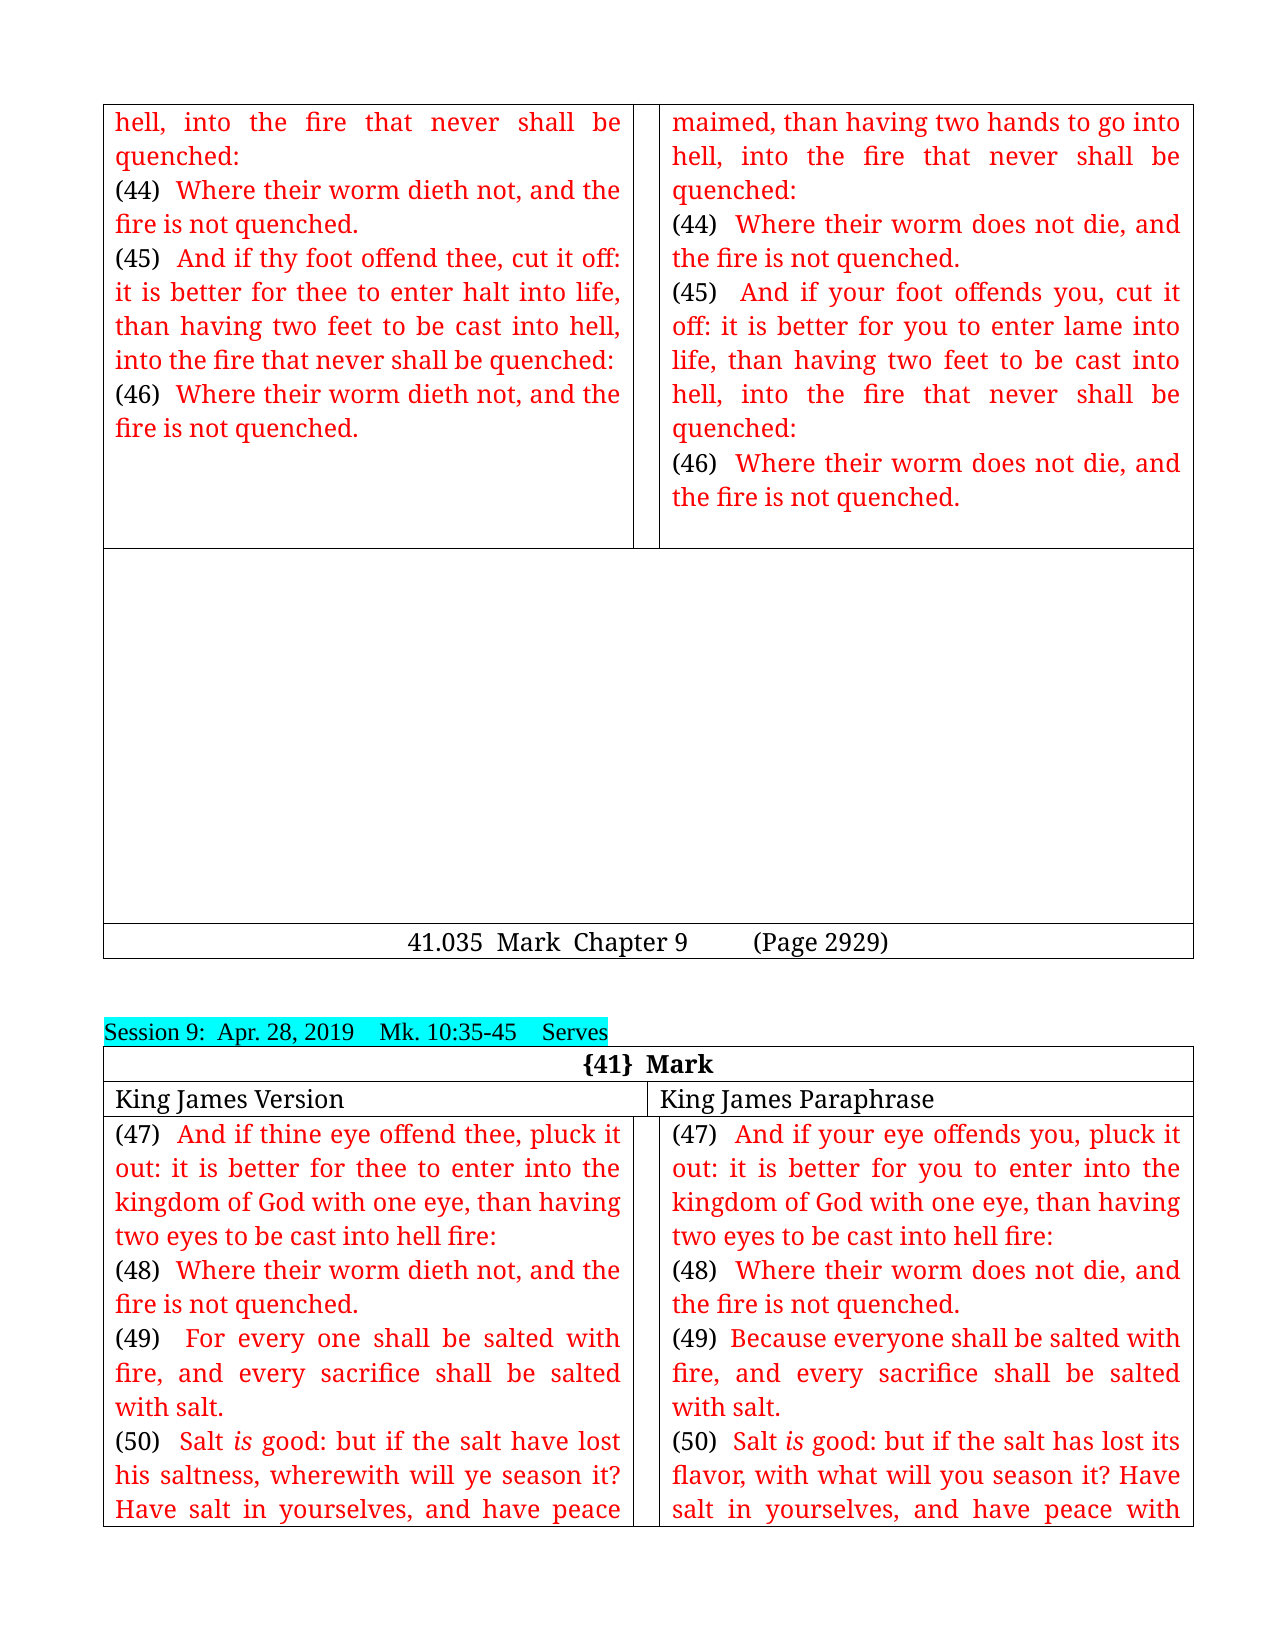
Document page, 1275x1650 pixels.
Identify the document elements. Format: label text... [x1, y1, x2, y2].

table_cell (47) And if thine eye offend thee, pluck it out: it is better for thee to enter into the kingdom of God with one eye, than having two eyes to be cast into hell fire: (48) Where their worm dieth not, and the fire is not quenched. (49) For every one shall be salted with fire, and every sacrifice shall be salted with salt. (50) Salt is good: but if the salt have lost his saltness, wherewith will ye season it? Have salt in yourselves, and have peace [104, 1117, 633, 1526]
table_header {41} Mark [104, 1047, 1193, 1081]
table_cell [634, 105, 659, 547]
table_cell King James Paraphrase [648, 1082, 1193, 1116]
table_cell (47) And if your eye offends you, pluck it out: it is better for you to enter into the kingdom of God with one eye, than having two eyes to be cast into hell fire: (48) Where their worm does not die, and the fire is not quenched. (49) Because everyone shall be salted with fire, and every sacrifice shall be salted with salt. (50) Salt is good: but if the salt has lost its flavor, with what will you season it? Have salt in yourselves, and have peace with [660, 1117, 1193, 1526]
table_cell maimed, than having two hands to go into hell, into the fire that never shall be quenched: (44) Where their worm does not die, and the fire is not quenched. (45) And if your foot offends you, cut it off: it is better for you to enter lame into life, than having two feet to be cast into hell, into the fire that never shall be quenched: (46) Where their worm does not die, and the fire is not quenched. [660, 105, 1193, 547]
table_cell [104, 549, 1193, 923]
table_cell [634, 1117, 659, 1526]
text Session 9: Apr. 28, 2019 Mk. 10:35-45 Serves [103, 1017, 1171, 1046]
table_cell hell, into the fire that never shall be quenched: (44) Where their worm dieth not, and the fire is not quenched. (45) And if thy foot offend thee, cut it off: it is better for thee to enter halt into life, than having two feet to be cast into hell, into the fire that never shall be quenched: (46) Where their worm dieth not, and the fire is not quenched. [104, 105, 633, 547]
table_cell 41.035 Mark Chapter 9 (Page 2929) [104, 924, 1193, 958]
table_cell King James Version [104, 1082, 647, 1116]
